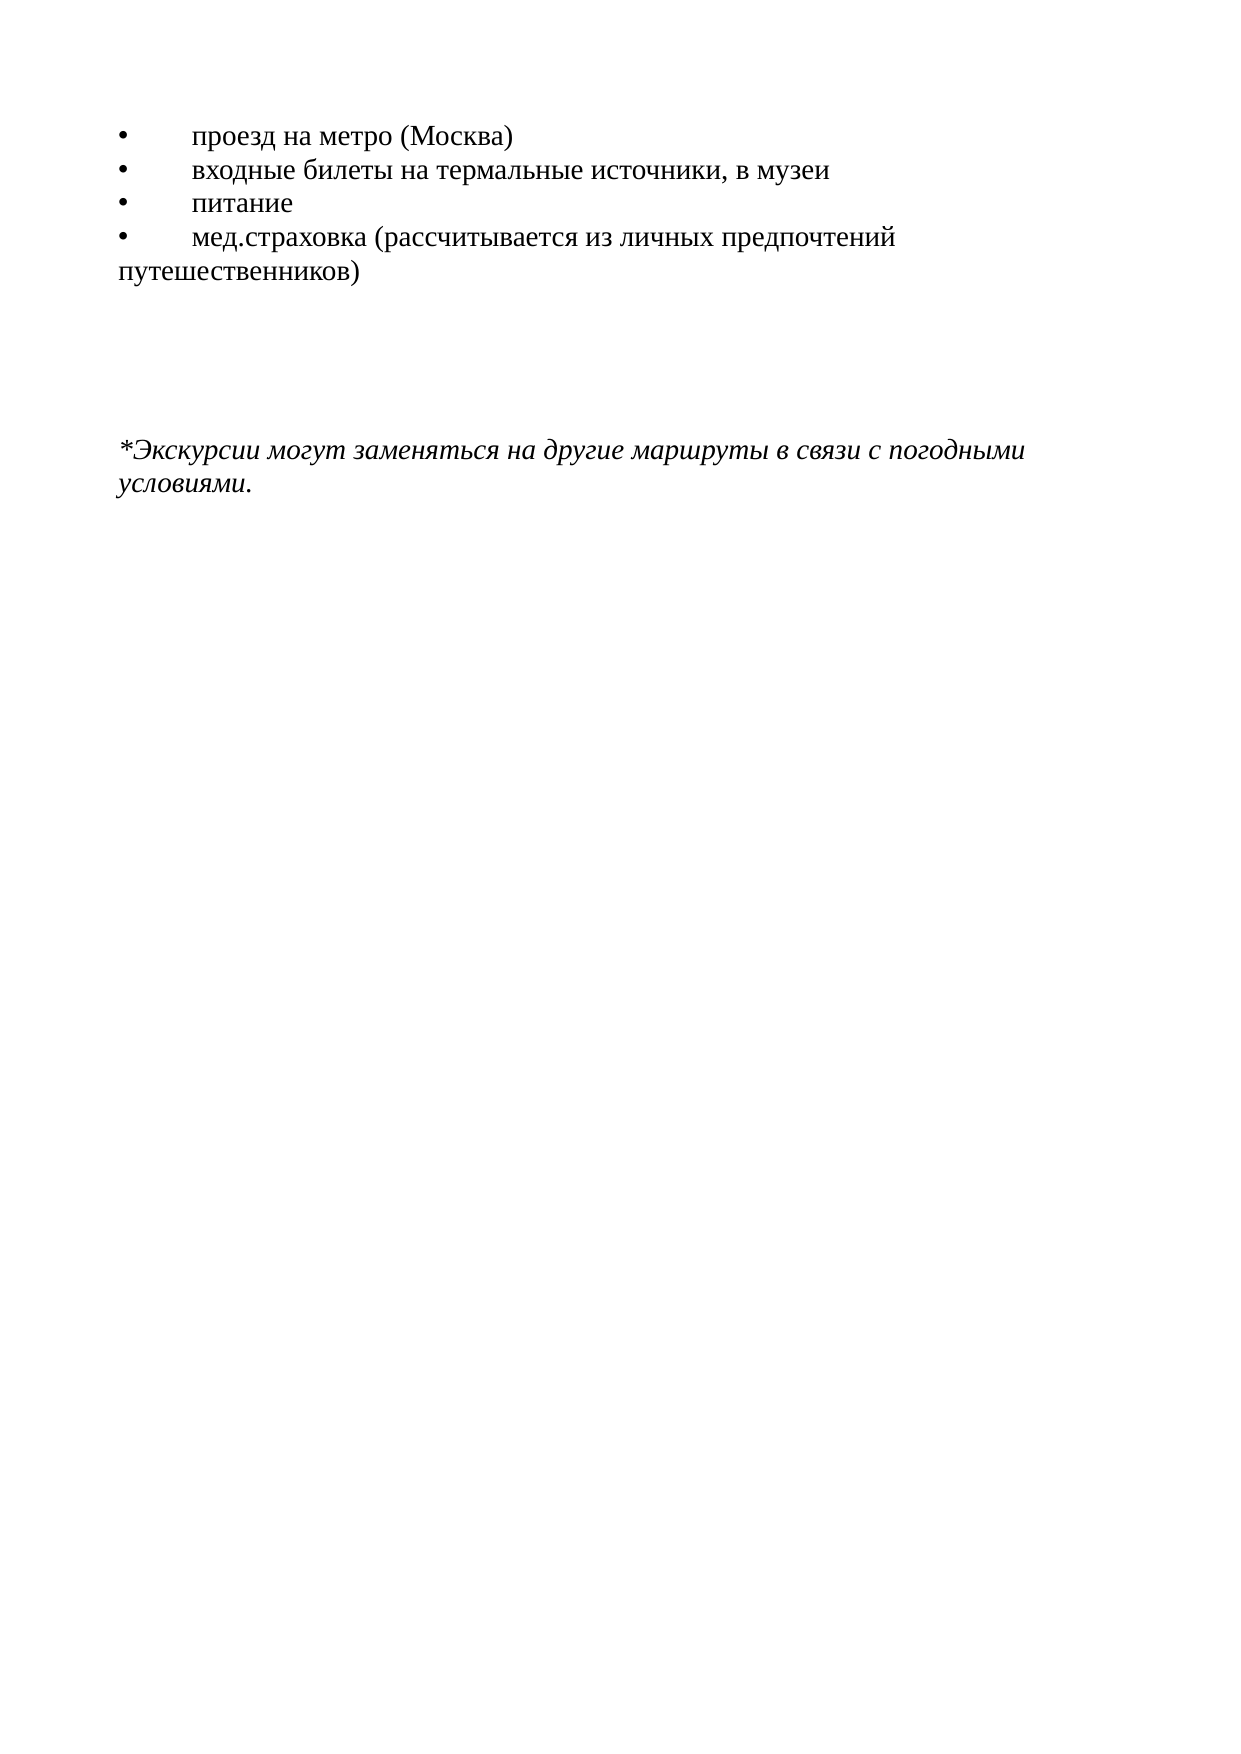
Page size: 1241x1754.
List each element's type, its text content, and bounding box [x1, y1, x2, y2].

list питание [118, 185, 1122, 219]
text *Экскурсии могут заменяться на другие маршруты в связи с погодными условиями. [118, 432, 1122, 499]
list мед.страховка (рассчитывается из личных предпочтений путешественников) [118, 219, 1122, 286]
list входные билеты на термальные источники, в музеи [118, 152, 1122, 185]
list проезд на метро (Москва) [118, 118, 1122, 152]
